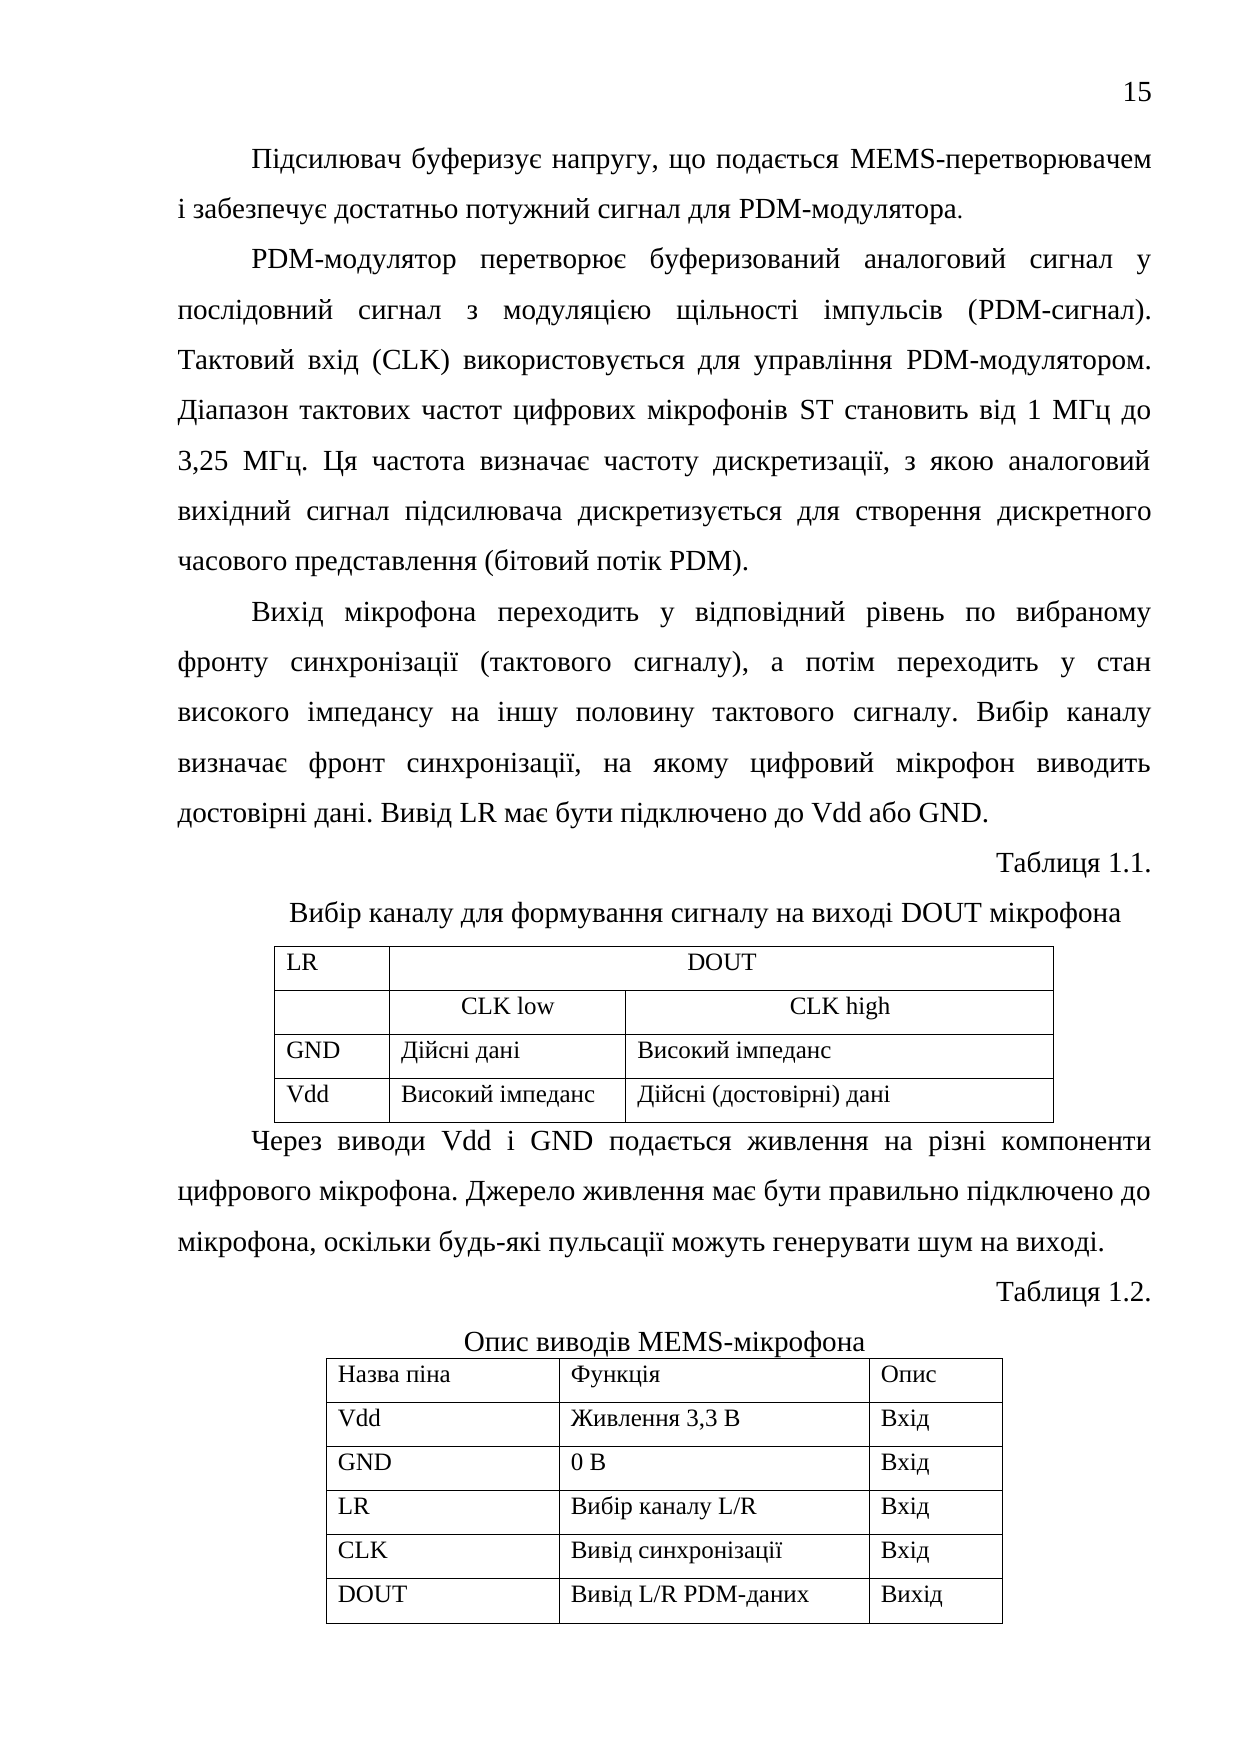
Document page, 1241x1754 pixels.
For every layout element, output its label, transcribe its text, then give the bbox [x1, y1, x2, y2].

text Вибір каналу для формування сигналу на виході DOUT мікрофона [177, 896, 1152, 929]
table_cell Вхід [870, 1447, 1002, 1490]
table_cell CLK low [390, 991, 625, 1034]
table_cell [275, 991, 389, 1034]
table_cell Vdd [275, 1079, 389, 1122]
table_cell Високий імпеданс [390, 1079, 625, 1122]
table_cell Вхід [870, 1403, 1002, 1446]
table_cell GND [275, 1035, 389, 1078]
table_header LR [275, 947, 389, 990]
table_cell Vdd [327, 1403, 559, 1446]
table_cell Дійсні дані [390, 1035, 625, 1078]
table_cell Високий імпеданс [626, 1035, 1053, 1078]
table_cell Вибір каналу L/R [560, 1491, 869, 1534]
table_cell Вихід [870, 1579, 1002, 1622]
text Вихід мікрофона переходить у відповідний рівень по вибраному фронту синхронізації (тактового сигналу), а потім переходить у стан високого імпедансу на іншу половину тактового сигналу. Вибір каналу визначає фронт синхронізації, на якому цифровий мікрофон виводить достовірні дані. Вивід LR має бути підключено до Vdd або GND. [177, 594, 1152, 828]
text Таблиця 1.2. [177, 1274, 1152, 1308]
table_cell Живлення 3,3 В [560, 1403, 869, 1446]
text Опис виводів MEMS-мікрофона [177, 1324, 1152, 1358]
table_header Опис [870, 1359, 1002, 1402]
table_cell GND [327, 1447, 559, 1490]
table_header Назва піна [327, 1359, 559, 1402]
table_cell CLK [327, 1535, 559, 1578]
table_cell 0 В [560, 1447, 869, 1490]
table_cell DOUT [327, 1579, 559, 1622]
text PDM-модулятор перетворює буферизований аналоговий сигнал у послідовний сигнал з модуляцією щільності імпульсів (PDM-сигнал). Тактовий вхід (CLK) використовується для управління PDM-модулятором. Діапазон тактових частот цифрових мікрофонів ST становить від 1 МГц до 3,25 МГц. Ця частота визначає частоту дискретизації, з якою аналоговий вихідний сигнал підсилювача дискретизується для створення дискретного часового представлення (бітовий потік PDM). [177, 242, 1152, 577]
table_cell LR [327, 1491, 559, 1534]
table_cell Вивід синхронізації [560, 1535, 869, 1578]
table_cell Вхід [870, 1535, 1002, 1578]
table_cell Вхід [870, 1491, 1002, 1534]
table_cell Дійсні (достовірні) дані [626, 1079, 1053, 1122]
text Таблиця 1.1. [177, 845, 1152, 879]
text Підсилювач буферизує напругу, що подається MEMS-перетворювачем і забезпечує достатньо потужний сигнал для PDM-модулятора. [177, 141, 1152, 225]
table_header DOUT [390, 947, 1053, 990]
table_cell CLK high [626, 991, 1053, 1034]
text Через виводи Vdd і GND подається живлення на різні компоненти цифрового мікрофона. Джерело живлення має бути правильно підключено до мікрофона, оскільки будь-які пульсації можуть генерувати шум на виході. [177, 1123, 1152, 1257]
table_header Функція [560, 1359, 869, 1402]
table_cell Вивід L/R PDM-даних [560, 1579, 869, 1622]
